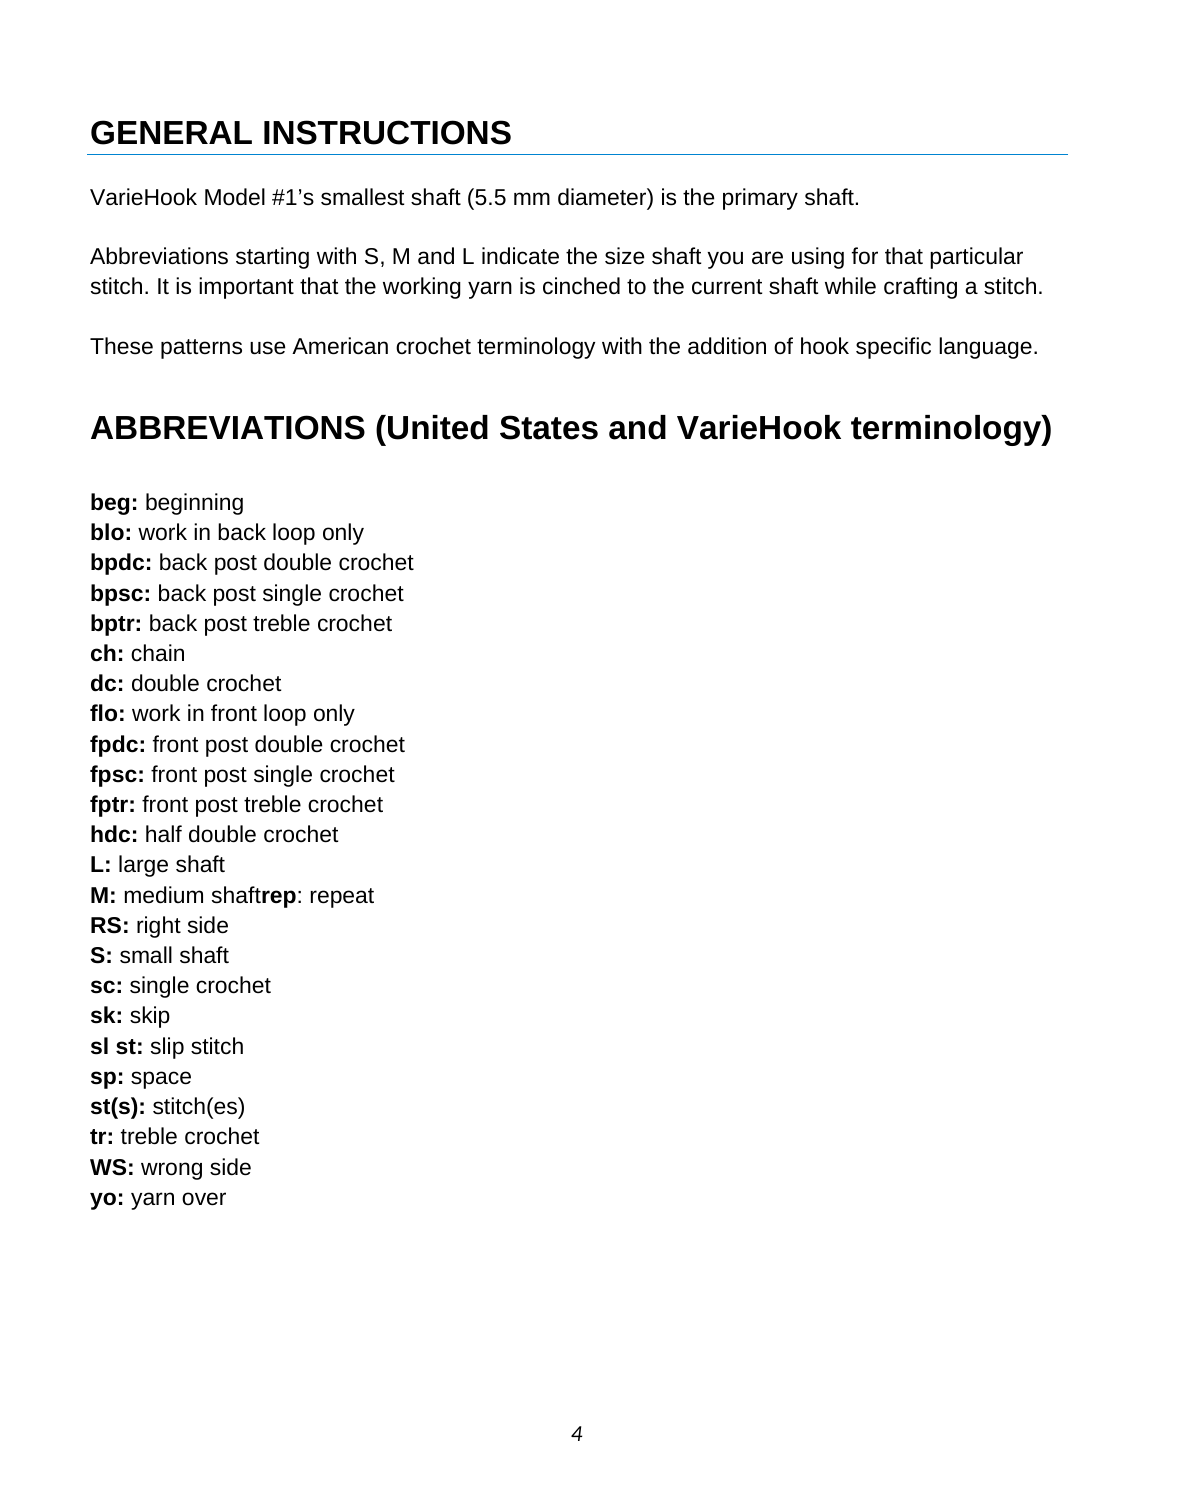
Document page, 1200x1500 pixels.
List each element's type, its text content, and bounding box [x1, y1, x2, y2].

text hdc: half double crochet [90, 821, 1065, 847]
text ch: chain [90, 640, 1065, 666]
text sp: space [90, 1063, 1065, 1089]
text M: medium shaftrep: repeat [90, 882, 1065, 908]
subtitle GENERAL INSTRUCTIONS [87, 110, 1068, 154]
text RS: right side [90, 912, 1065, 938]
text bpsc: back post single crochet [90, 579, 1065, 606]
text fptr: front post treble crochet [90, 791, 1065, 817]
text tr: treble crochet [90, 1123, 1065, 1149]
subtitle ABBREVIATIONS (United States and VarieHook terminology) [90, 408, 1065, 446]
text st(s): stitch(es) [90, 1093, 1065, 1119]
text yo: yarn over [90, 1184, 1065, 1210]
text bpdc: back post double crochet [90, 549, 1065, 576]
text VarieHook Model #1’s smallest shaft (5.5 mm diameter) is the primary shaft. [90, 184, 1065, 210]
text blo: work in back loop only [90, 519, 1065, 545]
text sk: skip [90, 1002, 1065, 1029]
text bptr: back post treble crochet [90, 610, 1065, 636]
text Abbreviations starting with S, M and L indicate the size shaft you are using for that particular stitch. It is important that the working yarn is cinched to the current shaft while crafting a stitch. [90, 243, 1065, 300]
text These patterns use American crochet terminology with the addition of hook specific language. [90, 333, 1065, 359]
text sl st: slip stitch [90, 1033, 1065, 1059]
text fpdc: front post double crochet [90, 731, 1065, 757]
text dc: double crochet [90, 670, 1065, 696]
text flo: work in front loop only [90, 700, 1065, 727]
text sc: single crochet [90, 972, 1065, 998]
text L: large shaft [90, 851, 1065, 878]
text beg: beginning [90, 489, 1065, 515]
text WS: wrong side [90, 1153, 1065, 1180]
text fpsc: front post single crochet [90, 761, 1065, 787]
text S: small shaft [90, 942, 1065, 968]
